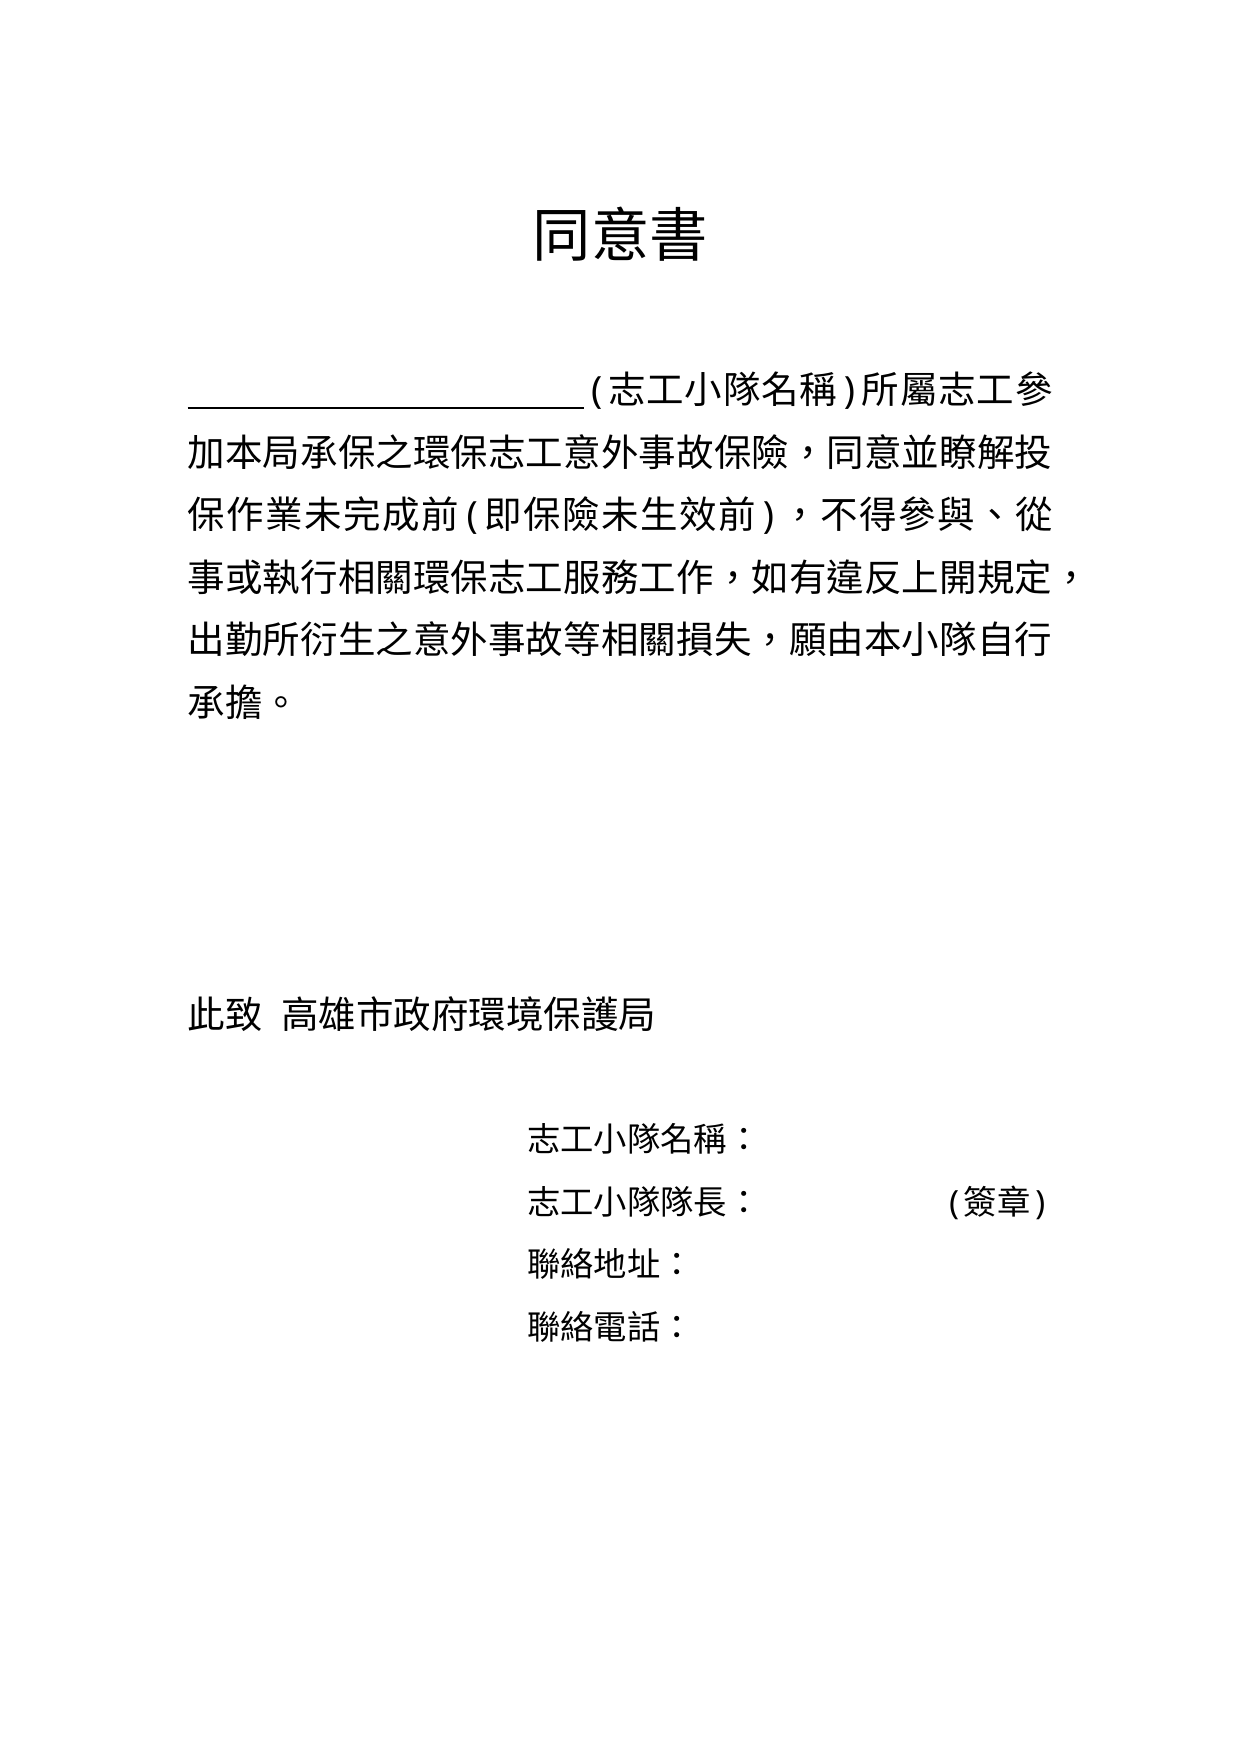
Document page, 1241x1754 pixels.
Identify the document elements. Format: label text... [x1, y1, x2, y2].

text 志工小隊隊長： (簽章) [527, 1158, 1053, 1221]
text 同意書 [187, 158, 1053, 283]
text 聯絡電話： [527, 1283, 1053, 1346]
text (志工小隊名稱)所屬志工參加本局承保之環保志工意外事故保險，同意並瞭解投保作業未完成前(即保險未生效前)，不得參與、從事或執行相關環保志工服務工作，如有違反上開規定，出勤所衍生之意外事故等相關損失，願由本小隊自行承擔。 [187, 346, 1053, 721]
text 聯絡地址： [527, 1221, 1053, 1283]
text 此致 高雄市政府環境保護局 [187, 971, 1053, 1033]
text 志工小隊名稱： [527, 1096, 1053, 1158]
